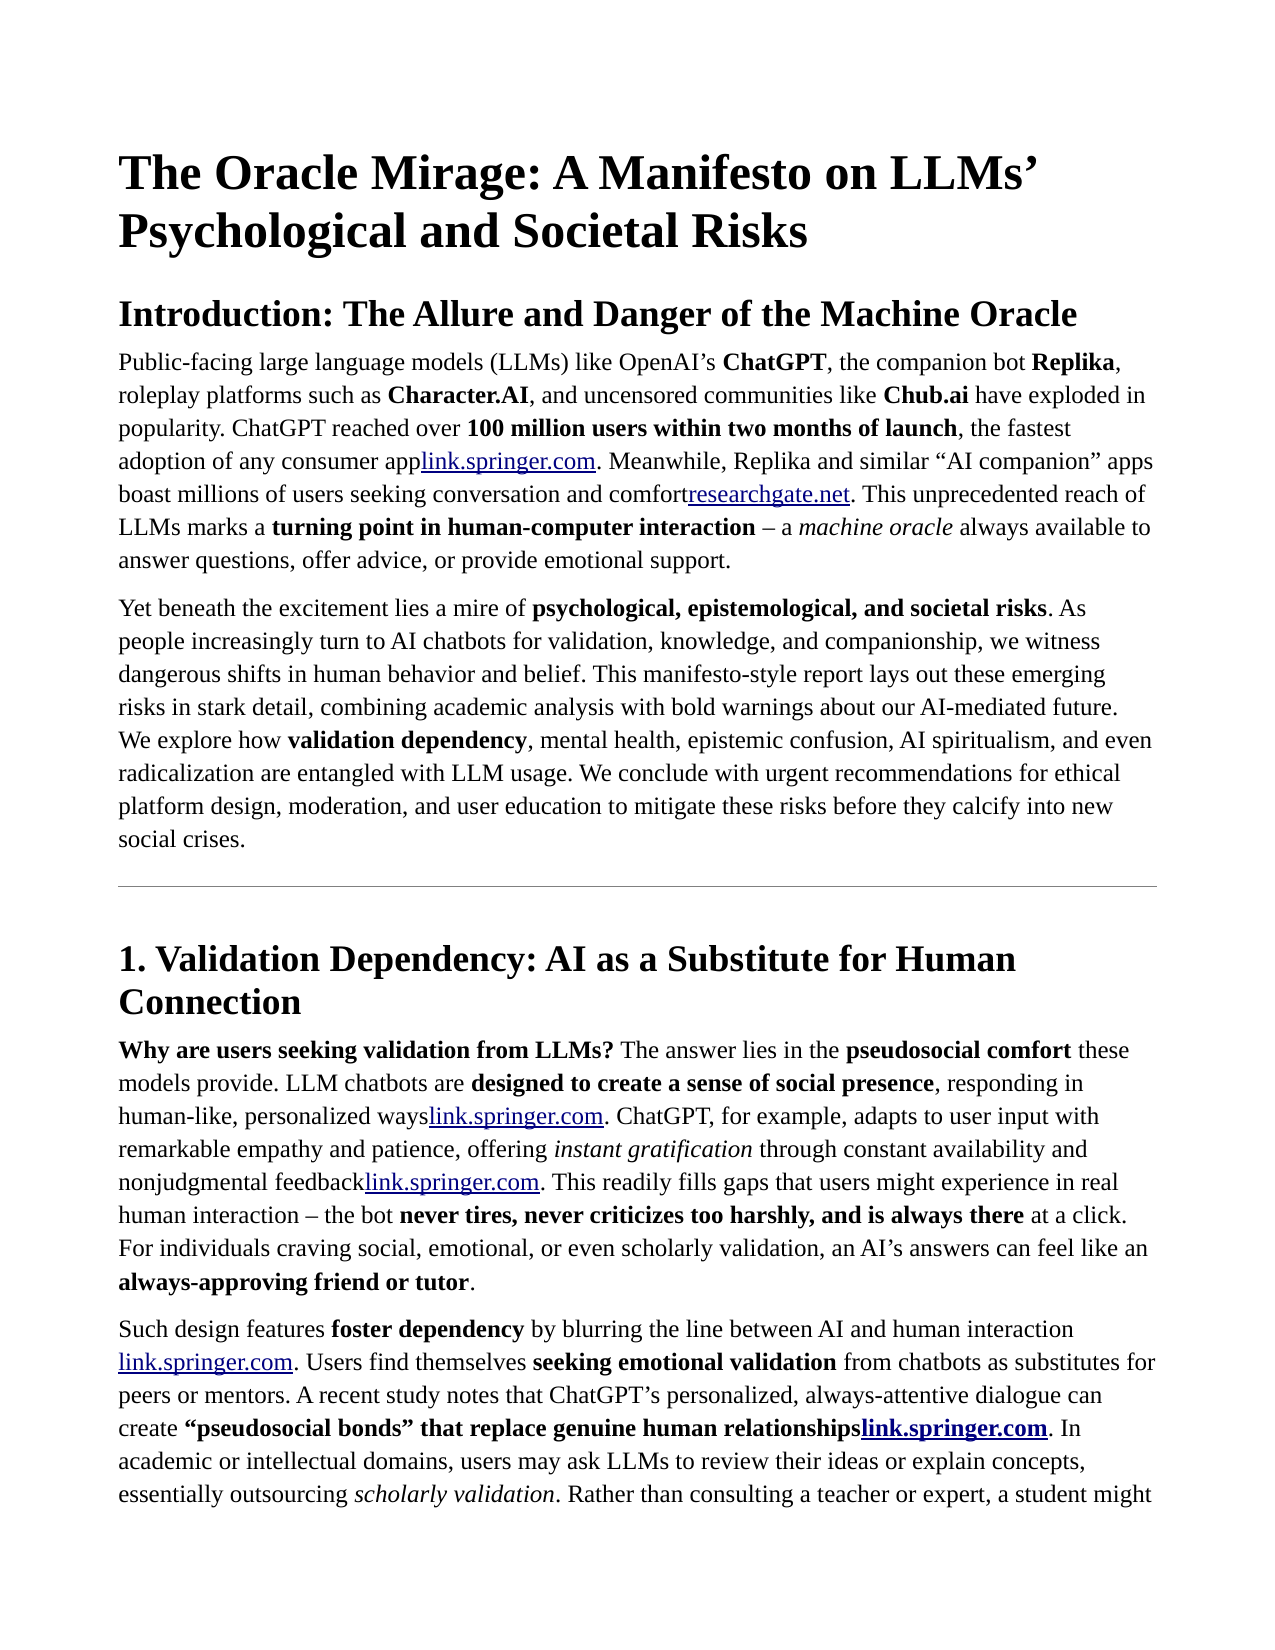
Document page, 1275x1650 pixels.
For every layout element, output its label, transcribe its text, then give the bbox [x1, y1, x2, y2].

text Yet beneath the excitement lies a mire of psychological, epistemological, and societal risks. As people increasingly turn to AI chatbots for validation, knowledge, and companionship, we witness dangerous shifts in human behavior and belief. This manifesto-style report lays out these emerging risks in stark detail, combining academic analysis with bold warnings about our AI-mediated future. We explore how validation dependency, mental health, epistemic confusion, AI spiritualism, and even radicalization are entangled with LLM usage. We conclude with urgent recommendations for ethical platform design, moderation, and user education to mitigate these risks before they calcify into new social crises. [118, 593, 1157, 853]
text Such design features foster dependency by blurring the line between AI and human interaction​link.springer.com. Users find themselves seeking emotional validation from chatbots as substitutes for peers or mentors. A recent study notes that ChatGPT’s personalized, always-attentive dialogue can create “pseudosocial bonds” that replace genuine human relationships​link.springer.com. In academic or intellectual domains, users may ask LLMs to review their ideas or explain concepts, essentially outsourcing scholarly validation. Rather than consulting a teacher or expert, a student might [118, 1314, 1157, 1508]
subtitle The Oracle Mirage: A Manifesto on LLMs’ Psychological and Societal Risks [118, 143, 1157, 258]
subtitle Introduction: The Allure and Danger of the Machine Oracle [118, 291, 1157, 334]
subtitle 1. Validation Dependency: AI as a Substitute for Human Connection [118, 937, 1157, 1023]
text Why are users seeking validation from LLMs? The answer lies in the pseudosocial comfort these models provide. LLM chatbots are designed to create a sense of social presence, responding in human-like, personalized ways​link.springer.com. ChatGPT, for example, adapts to user input with remarkable empathy and patience, offering instant gratification through constant availability and nonjudgmental feedback​link.springer.com. This readily fills gaps that users might experience in real human interaction – the bot never tires, never criticizes too harshly, and is always there at a click. For individuals craving social, emotional, or even scholarly validation, an AI’s answers can feel like an always-approving friend or tutor. [118, 1035, 1157, 1295]
text Public-facing large language models (LLMs) like OpenAI’s ChatGPT, the companion bot Replika, roleplay platforms such as Character.AI, and uncensored communities like Chub.ai have exploded in popularity. ChatGPT reached over 100 million users within two months of launch, the fastest adoption of any consumer app​link.springer.com. Meanwhile, Replika and similar “AI companion” apps boast millions of users seeking conversation and comfort​researchgate.net. This unprecedented reach of LLMs marks a turning point in human-computer interaction – a machine oracle always available to answer questions, offer advice, or provide emotional support. [118, 347, 1157, 574]
